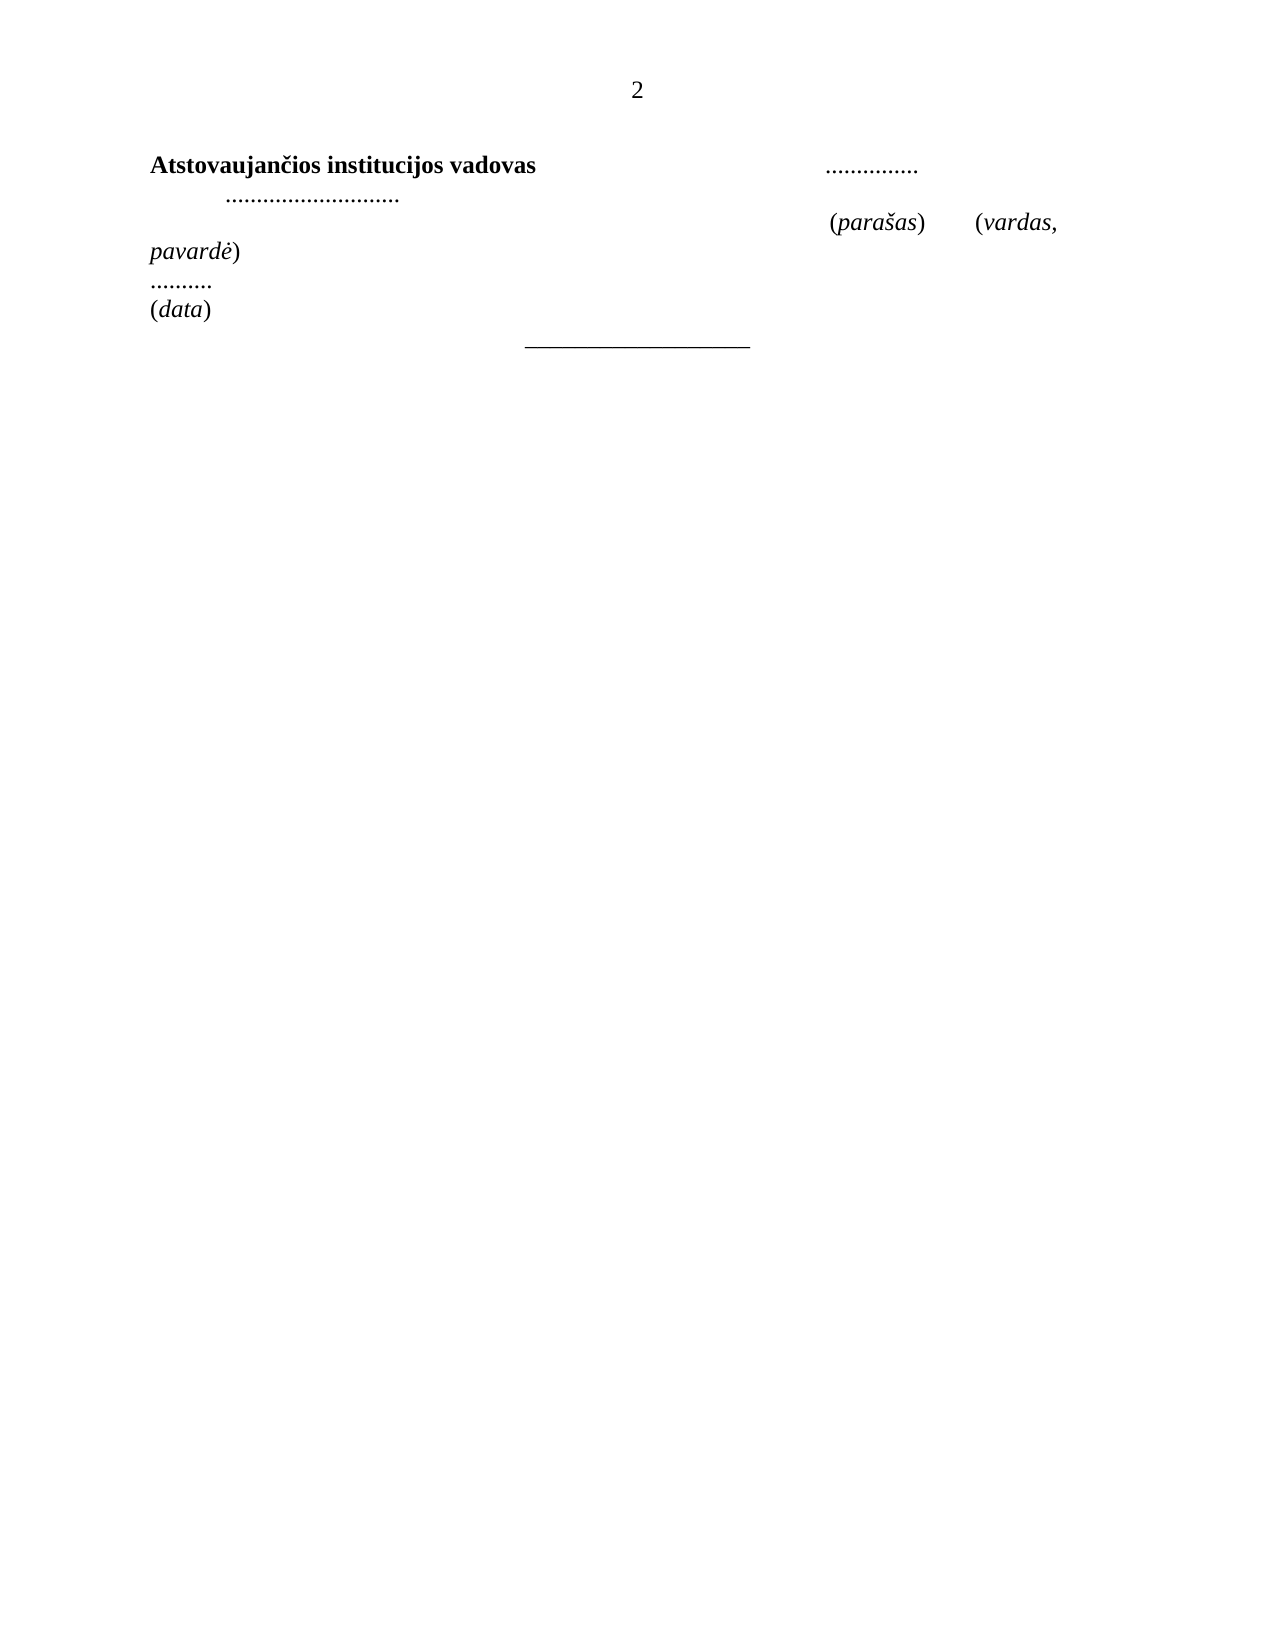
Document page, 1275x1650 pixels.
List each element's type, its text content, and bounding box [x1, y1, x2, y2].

text .......... [150, 265, 1125, 294]
text Atstovaujančios institucijos vadovas ............... ............................ [150, 150, 1125, 207]
text __________________ [150, 322, 1125, 351]
text (data) [150, 294, 1125, 322]
text (parašas) (vardas, pavardė) [150, 207, 1125, 265]
